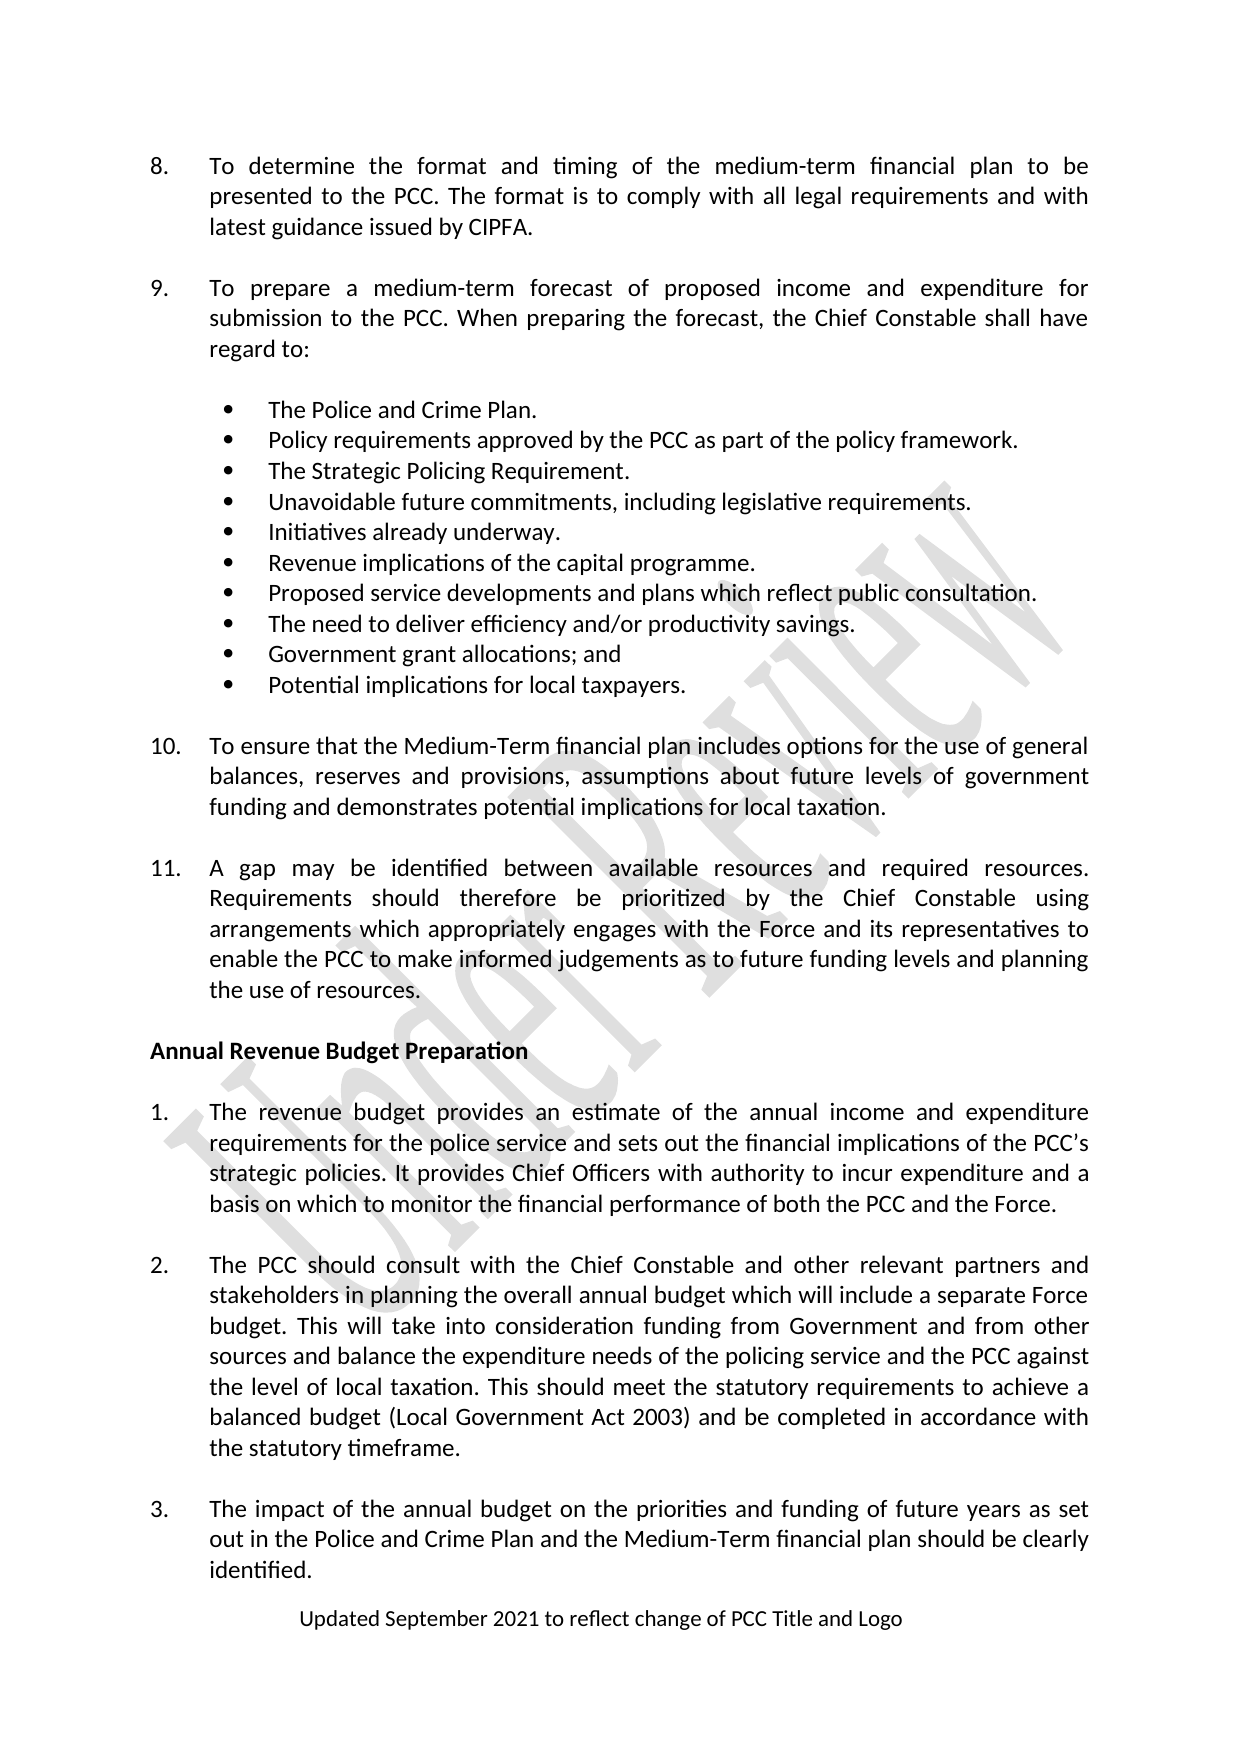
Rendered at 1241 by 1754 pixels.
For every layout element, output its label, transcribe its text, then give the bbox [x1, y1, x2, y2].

table_cell [163, 1108, 285, 1218]
list Unavoidable future commitments, including legislative requirements. [949, 486, 1090, 516]
table_cell [830, 638, 921, 669]
list [898, 638, 999, 669]
table_cell 2 [818, 586, 882, 608]
list To determine the format and timing of the medium-term financial plan to be presented to the PCC. The format is to comply with all legal requirements and with latest guidance issued by CIPFA. [150, 150, 1090, 242]
list [789, 638, 853, 669]
table_cell 3 [507, 750, 655, 821]
table_cell Framework / Instruments of Governance [455, 950, 486, 1004]
table_cell 3 [722, 730, 873, 821]
list A gap may be identified between available resources and required resources. Requirements should therefore be prioritized by the Chief Constable using arrangements which appropriately engages with the Force and its representatives to enable the PCC to make informed judgements as to future funding levels and planning the use of resources. [150, 852, 1090, 1004]
table_cell [376, 1096, 513, 1218]
list [820, 669, 882, 699]
list The PCC should consult with the Chief Constable and other relevant partners and stakeholders in planning the overall annual budget which will include a separate Force budget. This will take into consideration funding from Government and from other sources and balance the expenditure needs of the policing service and the PCC against the level of local taxation. This should meet the statutory requirements to achieve a balanced budget (Local Government Act 2003) and be completed in accordance with the statutory timeframe. [150, 1249, 1090, 1462]
list To prepare a medium-term forecast of proposed income and expenditure for submission to the PCC. When preparing the forecast, the Chief Constable shall have regard to: [150, 272, 1090, 364]
list Proposed service developments and plans which reflect public consultation. [224, 577, 917, 608]
table_cell 3 [531, 774, 538, 782]
table_cell 3 [748, 744, 754, 752]
table_cell Framework / Instruments of Governance [731, 852, 830, 899]
table_cell [253, 1096, 310, 1147]
table_cell [1000, 669, 1031, 688]
table_cell [958, 638, 1020, 669]
table_cell Framework / Instruments of Governance [481, 951, 553, 1004]
table_cell [558, 1096, 616, 1110]
table_cell [306, 1143, 388, 1218]
table_cell 4 [238, 1058, 257, 1066]
table_cell 2 [717, 579, 753, 608]
list The need to deliver efficiency and/or productivity savings. [835, 608, 891, 638]
table_cell Framework / Instruments of Governance [583, 852, 789, 998]
subtitle Annual Revenue Budget Preparation [523, 1035, 631, 1066]
table_cell [914, 533, 938, 547]
table_cell [445, 1141, 452, 1149]
table_cell 3 [797, 730, 838, 782]
list To ensure that the Medium-Term financial plan includes options for the use of general balances, reserves and provisions, assumptions about future levels of government funding and demonstrates potential implications for local taxation. [150, 730, 851, 821]
table_cell 3 [857, 805, 864, 813]
table_cell [374, 1293, 380, 1301]
table_cell [877, 542, 887, 547]
list Potential implications for local taxpayers. [224, 669, 774, 699]
table_cell 3 [879, 744, 886, 752]
table_cell Framework / Instruments of Governance [498, 889, 567, 964]
table_cell Context [732, 608, 753, 616]
table_cell [920, 547, 978, 577]
list The Strategic Policing Requirement. [224, 455, 1090, 486]
table_cell [433, 1141, 439, 1149]
list Initiatives already underway. [224, 516, 974, 547]
subtitle Annual Revenue Budget Preparation [411, 1035, 474, 1066]
table_cell [461, 1110, 468, 1118]
table_cell [268, 1202, 275, 1210]
table_cell Context [994, 608, 1054, 638]
list To ensure that the Medium-Term financial plan includes options for the use of general balances, reserves and provisions, assumptions about future levels of government funding and demonstrates potential implications for local taxation. [809, 730, 1090, 821]
table_cell 4 [492, 1035, 546, 1066]
list The revenue budget provides an estimate of the annual income and expenditure requirements for the police service and sets out the financial implications of the PCC’s strategic policies. It provides Chief Officers with authority to incur expenditure and a basis on which to monitor the financial performance of both the PCC and the Force. [268, 1096, 433, 1218]
table_cell 3 [666, 739, 769, 821]
list The need to deliver efficiency and/or productivity savings. [224, 608, 829, 638]
table_cell [1035, 638, 1063, 655]
table_cell Framework / Instruments of Governance [335, 925, 434, 1004]
table_cell [855, 547, 903, 577]
list [998, 638, 1090, 669]
list Policy requirements approved by the PCC as part of the policy framework. [224, 425, 1090, 455]
list The need to deliver efficiency and/or productivity savings. [945, 608, 986, 638]
table_cell Context [857, 608, 915, 638]
table_cell [472, 1171, 478, 1179]
list The impact of the annual budget on the priorities and funding of future years as set out in the Police and Crime Plan and the Medium-Term financial plan should be clearly identified. [150, 1493, 1090, 1584]
table_cell [755, 660, 772, 669]
table_cell 3 [919, 730, 980, 747]
table_cell Context [965, 608, 997, 638]
list The need to deliver efficiency and/or productivity savings. [884, 608, 957, 638]
table_cell [364, 1141, 371, 1149]
table_cell [428, 1096, 576, 1174]
table_cell [854, 669, 906, 699]
table_cell [798, 669, 849, 699]
list The revenue budget provides an estimate of the annual income and expenditure requirements for the police service and sets out the financial implications of the PCC’s strategic policies. It provides Chief Officers with authority to incur expenditure and a basis on which to monitor the financial performance of both the PCC and the Force. [150, 1096, 374, 1218]
table_cell [314, 1096, 455, 1218]
list Revenue implications of the capital programme. [224, 547, 876, 577]
table_cell 2 [876, 577, 944, 608]
list [964, 516, 1090, 547]
list The revenue budget provides an estimate of the annual income and expenditure requirements for the police service and sets out the financial implications of the PCC’s strategic policies. It provides Chief Officers with authority to incur expenditure and a basis on which to monitor the financial performance of both the PCC and the Force. [350, 1096, 485, 1218]
table_cell [769, 638, 819, 669]
table_cell 2 [841, 591, 847, 599]
table_cell [975, 547, 1009, 577]
table_cell 2 [855, 590, 860, 599]
list [887, 669, 1090, 699]
table_cell 2 [959, 590, 975, 608]
list The Police and Crime Plan. [224, 394, 1090, 425]
list [939, 547, 997, 577]
table_cell 2 [918, 591, 925, 599]
table_cell [401, 1263, 406, 1271]
table_cell 4 [611, 1035, 662, 1066]
table_cell 3 [859, 730, 939, 799]
subtitle Annual Revenue Budget Preparation [633, 1035, 1090, 1066]
list Proposed service developments and plans which reflect public consultation. [904, 577, 964, 608]
table_cell 3 [752, 805, 759, 813]
table_cell [952, 516, 986, 547]
list [848, 638, 896, 666]
list The need to deliver efficiency and/or productivity savings. [1033, 608, 1090, 638]
table_cell 4 [444, 1035, 496, 1066]
table_cell Framework / Instruments of Governance [543, 953, 601, 1004]
list [987, 547, 1090, 577]
subtitle Annual Revenue Budget Preparation [150, 1035, 404, 1066]
list [884, 547, 941, 577]
table_cell [291, 1249, 420, 1313]
list Government grant allocations; and [224, 638, 797, 669]
list The revenue budget provides an estimate of the annual income and expenditure requirements for the police service and sets out the financial implications of the PCC’s strategic policies. It provides Chief Officers with authority to incur expenditure and a basis on which to monitor the financial performance of both the PCC and the Force. [402, 1096, 1090, 1218]
table_cell 2 [942, 577, 1032, 608]
list Unavoidable future commitments, including legislative requirements. [224, 486, 951, 516]
table_cell Context [918, 608, 984, 638]
table_cell [743, 669, 786, 699]
list The need to deliver efficiency and/or productivity savings. [976, 608, 1034, 638]
table_cell 4 [393, 1035, 424, 1066]
list [770, 669, 827, 699]
list Proposed service developments and plans which reflect public consultation. [1009, 577, 1090, 608]
subtitle Annual Revenue Budget Preparation [466, 1035, 521, 1066]
table_cell Context [819, 608, 848, 638]
